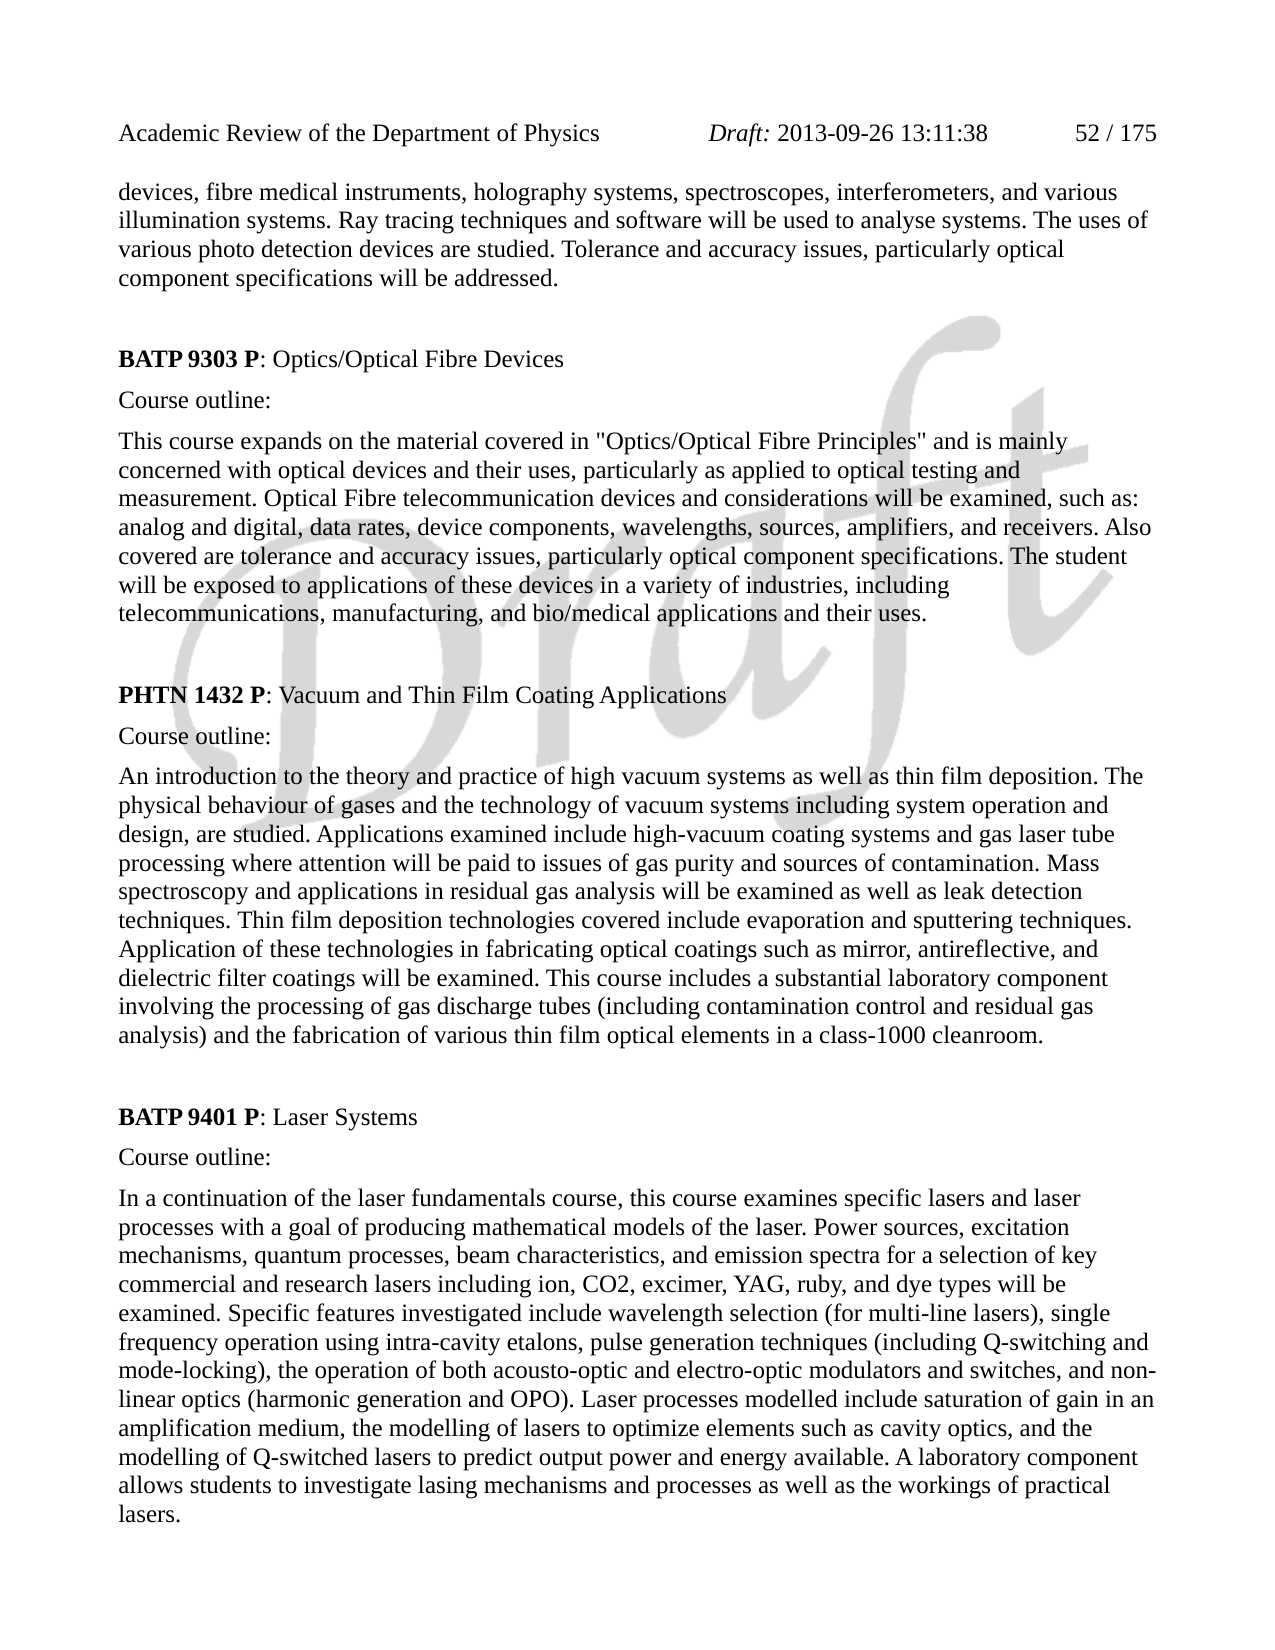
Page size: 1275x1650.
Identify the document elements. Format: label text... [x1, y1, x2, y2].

text devices, fibre medical instruments, holography systems, spectroscopes, interferometers, and various illumination systems. Ray tracing techniques and software will be used to analyse systems. The uses of various photo detection devices are studied. Tolerance and accuracy issues, particularly optical component specifications will be addressed. [118, 177, 1157, 292]
picture [118, 709, 1157, 721]
picture [118, 292, 1157, 344]
text An introduction to the theory and practice of high vacuum systems as well as thin film deposition. The physical behaviour of gases and the technology of vacuum systems including system operation and design, are studied. Applications examined include high-vacuum coating systems and gas laser tube processing where attention will be paid to issues of gas purity and sources of contamination. Mass spectroscopy and applications in residual gas analysis will be examined as well as leak detection techniques. Thin film deposition technologies covered include evaporation and sputtering techniques. Application of these technologies in fabricating optical coatings such as mirror, antireflective, and dielectric filter coatings will be examined. This course includes a substantial laboratory component involving the processing of gas discharge tubes (including contamination control and residual gas analysis) and the fabrication of various thin film optical elements in a class-1000 cleanroom. [118, 761, 1157, 1049]
text PHTN 1432 P: Vacuum and Thin Film Coating Applications [118, 680, 1157, 709]
text BATP 9401 P: Laser Systems [118, 1102, 1157, 1130]
picture [118, 1528, 1157, 1532]
picture [118, 1171, 1157, 1183]
picture [118, 627, 1157, 680]
text Course outline: [118, 385, 1157, 414]
text Course outline: [118, 721, 1157, 749]
text This course expands on the material covered in "Optics/Optical Fibre Principles" and is mainly concerned with optical devices and their uses, particularly as applied to optical testing and measurement. Optical Fibre telecommunication devices and considerations will be examined, such as: analog and digital, data rates, device components, wavelengths, sources, amplifiers, and receivers. Also covered are tolerance and accuracy issues, particularly optical component specifications. The student will be exposed to applications of these devices in a variety of industries, including telecommunications, manufacturing, and bio/medical applications and their uses. [118, 426, 1157, 627]
picture [118, 414, 1157, 426]
picture [118, 1049, 1157, 1102]
picture [118, 1130, 1157, 1142]
picture [118, 749, 1157, 761]
text Course outline: [118, 1142, 1157, 1171]
text In a continuation of the laser fundamentals course, this course examines specific lasers and laser processes with a goal of producing mathematical models of the laser. Power sources, excitation mechanisms, quantum processes, beam characteristics, and emission spectra for a selection of key commercial and research lasers including ion, CO2, excimer, YAG, ruby, and dye types will be examined. Specific features investigated include wavelength selection (for multi-line lasers), single frequency operation using intra-cavity etalons, pulse generation techniques (including Q-switching and mode-locking), the operation of both acousto-optic and electro-optic modulators and switches, and non-linear optics (harmonic generation and OPO). Laser processes modelled include saturation of gain in an amplification medium, the modelling of lasers to optimize elements such as cavity optics, and the modelling of Q-switched lasers to predict output power and energy available. A laboratory component allows students to investigate lasing mechanisms and processes as well as the workings of practical lasers. [118, 1183, 1157, 1528]
text BATP 9303 P: Optics/Optical Fibre Devices [118, 344, 1157, 373]
picture [118, 118, 1157, 177]
picture [118, 373, 1157, 385]
